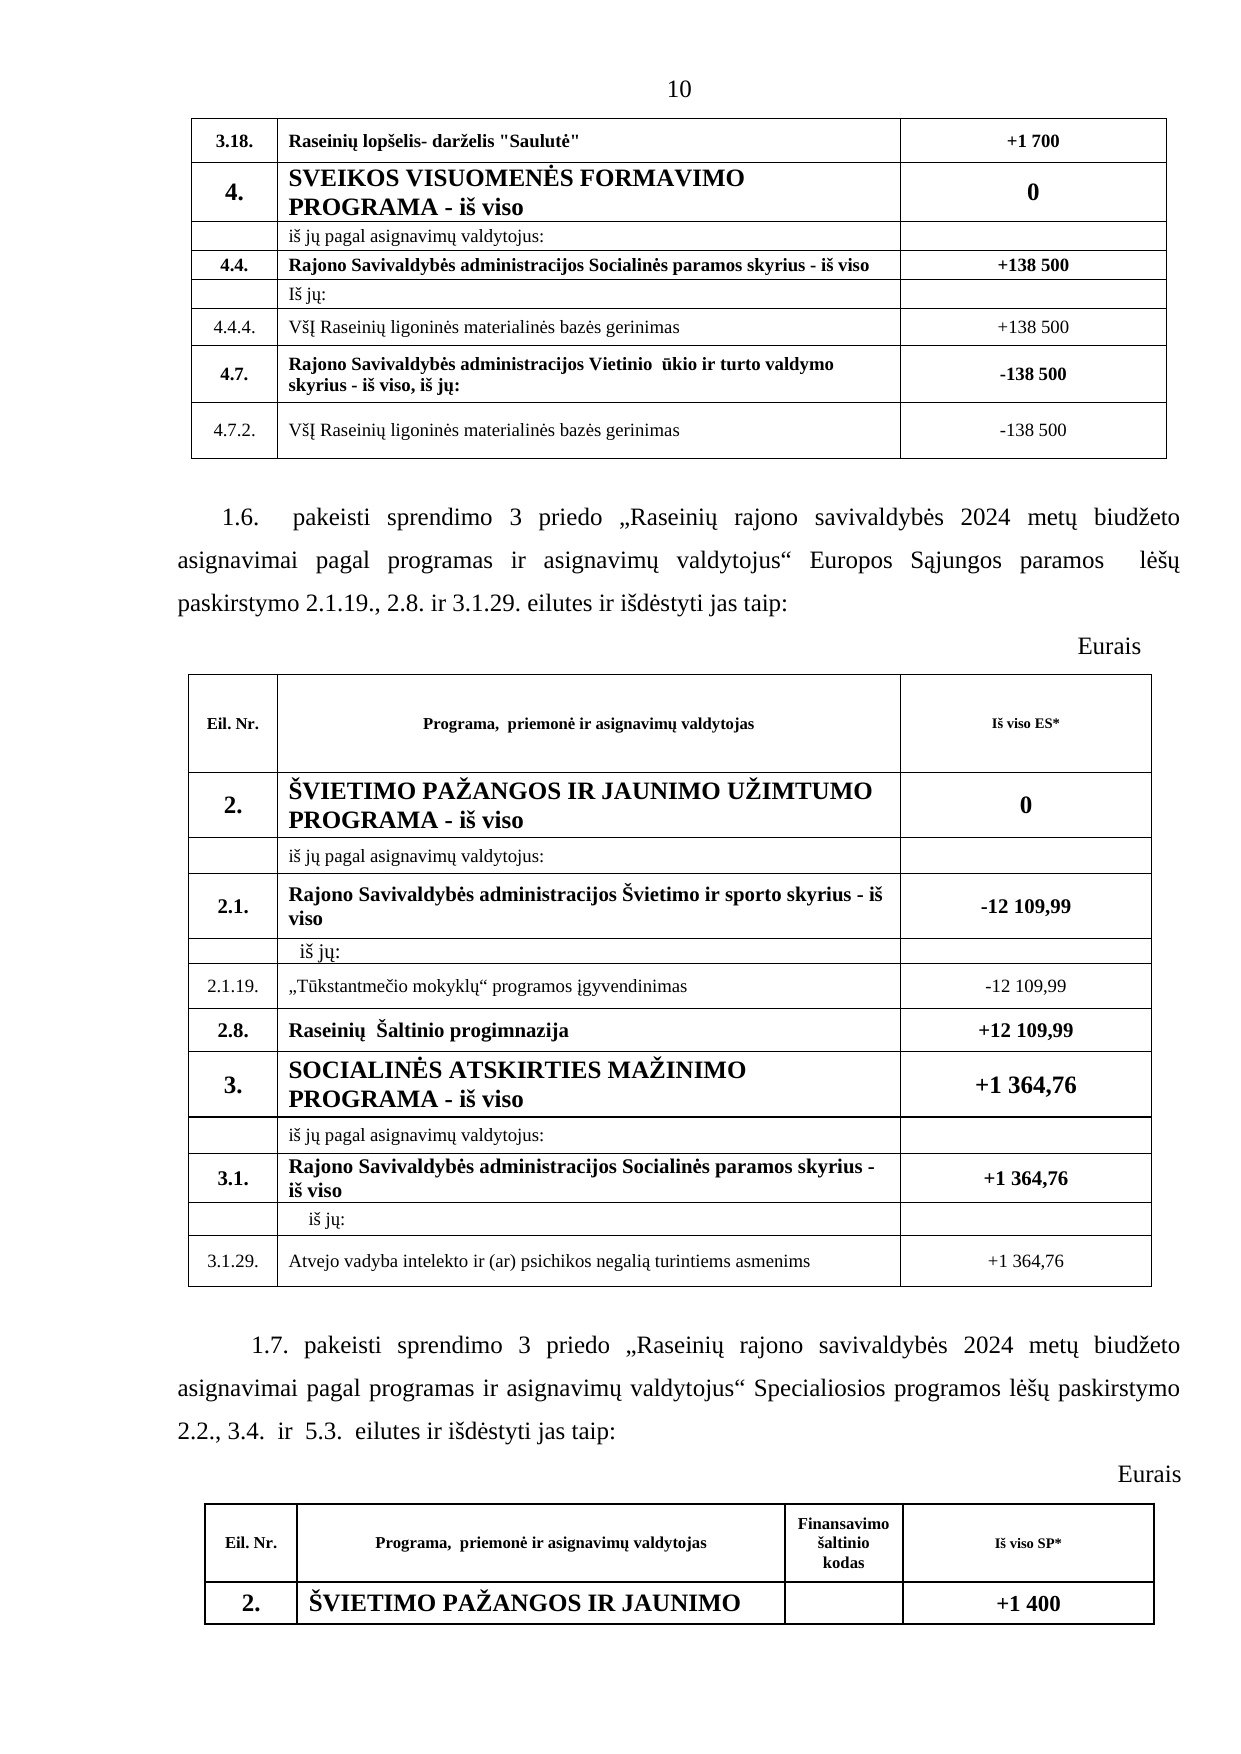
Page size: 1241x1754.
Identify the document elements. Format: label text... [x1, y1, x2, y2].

table_cell 0 [901, 163, 1166, 221]
table_cell -12 109,99 [901, 964, 1151, 1007]
table_cell Raseinių lopšelis- darželis "Saulutė" [278, 119, 900, 162]
table_cell -12 109,99 [901, 874, 1151, 938]
table_cell [189, 1203, 277, 1235]
table_cell ŠVIETIMO PAŽANGOS IR JAUNIMO [298, 1583, 784, 1623]
table_cell SOCIALINĖS ATSKIRTIES MAŽINIMO PROGRAMA - iš viso [278, 1052, 900, 1116]
table_cell [901, 939, 1151, 963]
table_cell 2. [189, 773, 277, 837]
table_header Eil. Nr. [206, 1505, 296, 1581]
table_cell 3.18. [192, 119, 277, 162]
table_header Iš viso SP* [904, 1505, 1153, 1581]
table_cell iš jų pagal asignavimų valdytojus: [278, 838, 900, 873]
table_cell Iš jų: [278, 280, 900, 307]
table_cell ŠVIETIMO PAŽANGOS IR JAUNIMO UŽIMTUMO PROGRAMA - iš viso [278, 773, 900, 837]
table_cell [901, 838, 1151, 873]
table_cell +12 109,99 [901, 1009, 1151, 1051]
table_cell SVEIKOS VISUOMENĖS FORMAVIMO PROGRAMA - iš viso [278, 163, 900, 221]
table_cell [189, 1118, 277, 1153]
table_cell 2.1.19. [189, 964, 277, 1007]
table_cell +1 400 [904, 1583, 1153, 1623]
table_cell 2.8. [189, 1009, 277, 1051]
text 1.7. pakeisti sprendimo 3 priedo „Raseinių rajono savivaldybės 2024 metų biudžeto asignavimai pagal programas ir asignavimų valdytojus“ Specialiosios programos lėšų paskirstymo 2.2., 3.4. ir 5.3. eilutes ir išdėstyti jas taip: [177, 1330, 1181, 1445]
table_cell Atvejo vadyba intelekto ir (ar) psichikos negalią turintiems asmenims [278, 1236, 900, 1286]
table_cell -138 500 [901, 346, 1166, 402]
table_cell 3. [189, 1052, 277, 1116]
table_cell [901, 1203, 1151, 1235]
table_cell Rajono Savivaldybės administracijos Vietinio ūkio ir turto valdymo skyrius - iš viso, iš jų: [278, 346, 900, 402]
table_cell 4.4. [192, 251, 277, 278]
table_cell +1 364,76 [901, 1154, 1151, 1202]
table_cell iš jų: [278, 939, 900, 963]
table_cell 4. [192, 163, 277, 221]
table_cell [901, 280, 1166, 307]
table_cell 3.1.29. [189, 1236, 277, 1286]
table_header Programa, priemonė ir asignavimų valdytojas [298, 1505, 784, 1581]
table_cell +138 500 [901, 251, 1166, 278]
table_header Finansavimo šaltinio kodas [786, 1505, 902, 1581]
table_cell 2.1. [189, 874, 277, 938]
table_cell +1 700 [901, 119, 1166, 162]
table_cell +138 500 [901, 309, 1166, 345]
table_cell 2. [206, 1583, 296, 1623]
table_cell Rajono Savivaldybės administracijos Švietimo ir sporto skyrius - iš viso [278, 874, 900, 938]
table_cell 0 [901, 773, 1151, 837]
table_cell [192, 280, 277, 307]
table_cell VšĮ Raseinių ligoninės materialinės bazės gerinimas [278, 403, 900, 458]
table_cell 4.4.4. [192, 309, 277, 345]
text Eurais [447, 1459, 1181, 1488]
text Eurais [177, 631, 1181, 660]
text 1.6. pakeisti sprendimo 3 priedo „Raseinių rajono savivaldybės 2024 metų biudžeto asignavimai pagal programas ir asignavimų valdytojus“ Europos Sąjungos paramos lėšų paskirstymo 2.1.19., 2.8. ir 3.1.29. eilutes ir išdėstyti jas taip: [177, 502, 1181, 617]
table_cell 3.1. [189, 1154, 277, 1202]
table_cell +1 364,76 [901, 1052, 1151, 1116]
table_cell [786, 1583, 902, 1623]
table_cell [189, 939, 277, 963]
table_cell Rajono Savivaldybės administracijos Socialinės paramos skyrius - iš viso [278, 1154, 900, 1202]
table_header Iš viso ES* [901, 675, 1151, 772]
table_cell iš jų pagal asignavimų valdytojus: [278, 222, 900, 249]
table_cell 4.7.2. [192, 403, 277, 458]
table_cell +1 364,76 [901, 1236, 1151, 1286]
table_cell iš jų: [278, 1203, 900, 1235]
table_header Eil. Nr. [189, 675, 277, 772]
table_cell [901, 1118, 1151, 1153]
table_cell iš jų pagal asignavimų valdytojus: [278, 1118, 900, 1153]
table_cell VšĮ Raseinių ligoninės materialinės bazės gerinimas [278, 309, 900, 345]
table_cell Rajono Savivaldybės administracijos Socialinės paramos skyrius - iš viso [278, 251, 900, 278]
table_cell 4.7. [192, 346, 277, 402]
table_cell „Tūkstantmečio mokyklų“ programos įgyvendinimas [278, 964, 900, 1007]
table_cell [901, 222, 1166, 249]
table_header Programa, priemonė ir asignavimų valdytojas [278, 675, 900, 772]
table_cell [192, 222, 277, 249]
table_cell Raseinių Šaltinio progimnazija [278, 1009, 900, 1051]
table_cell -138 500 [901, 403, 1166, 458]
table_cell [189, 838, 277, 873]
